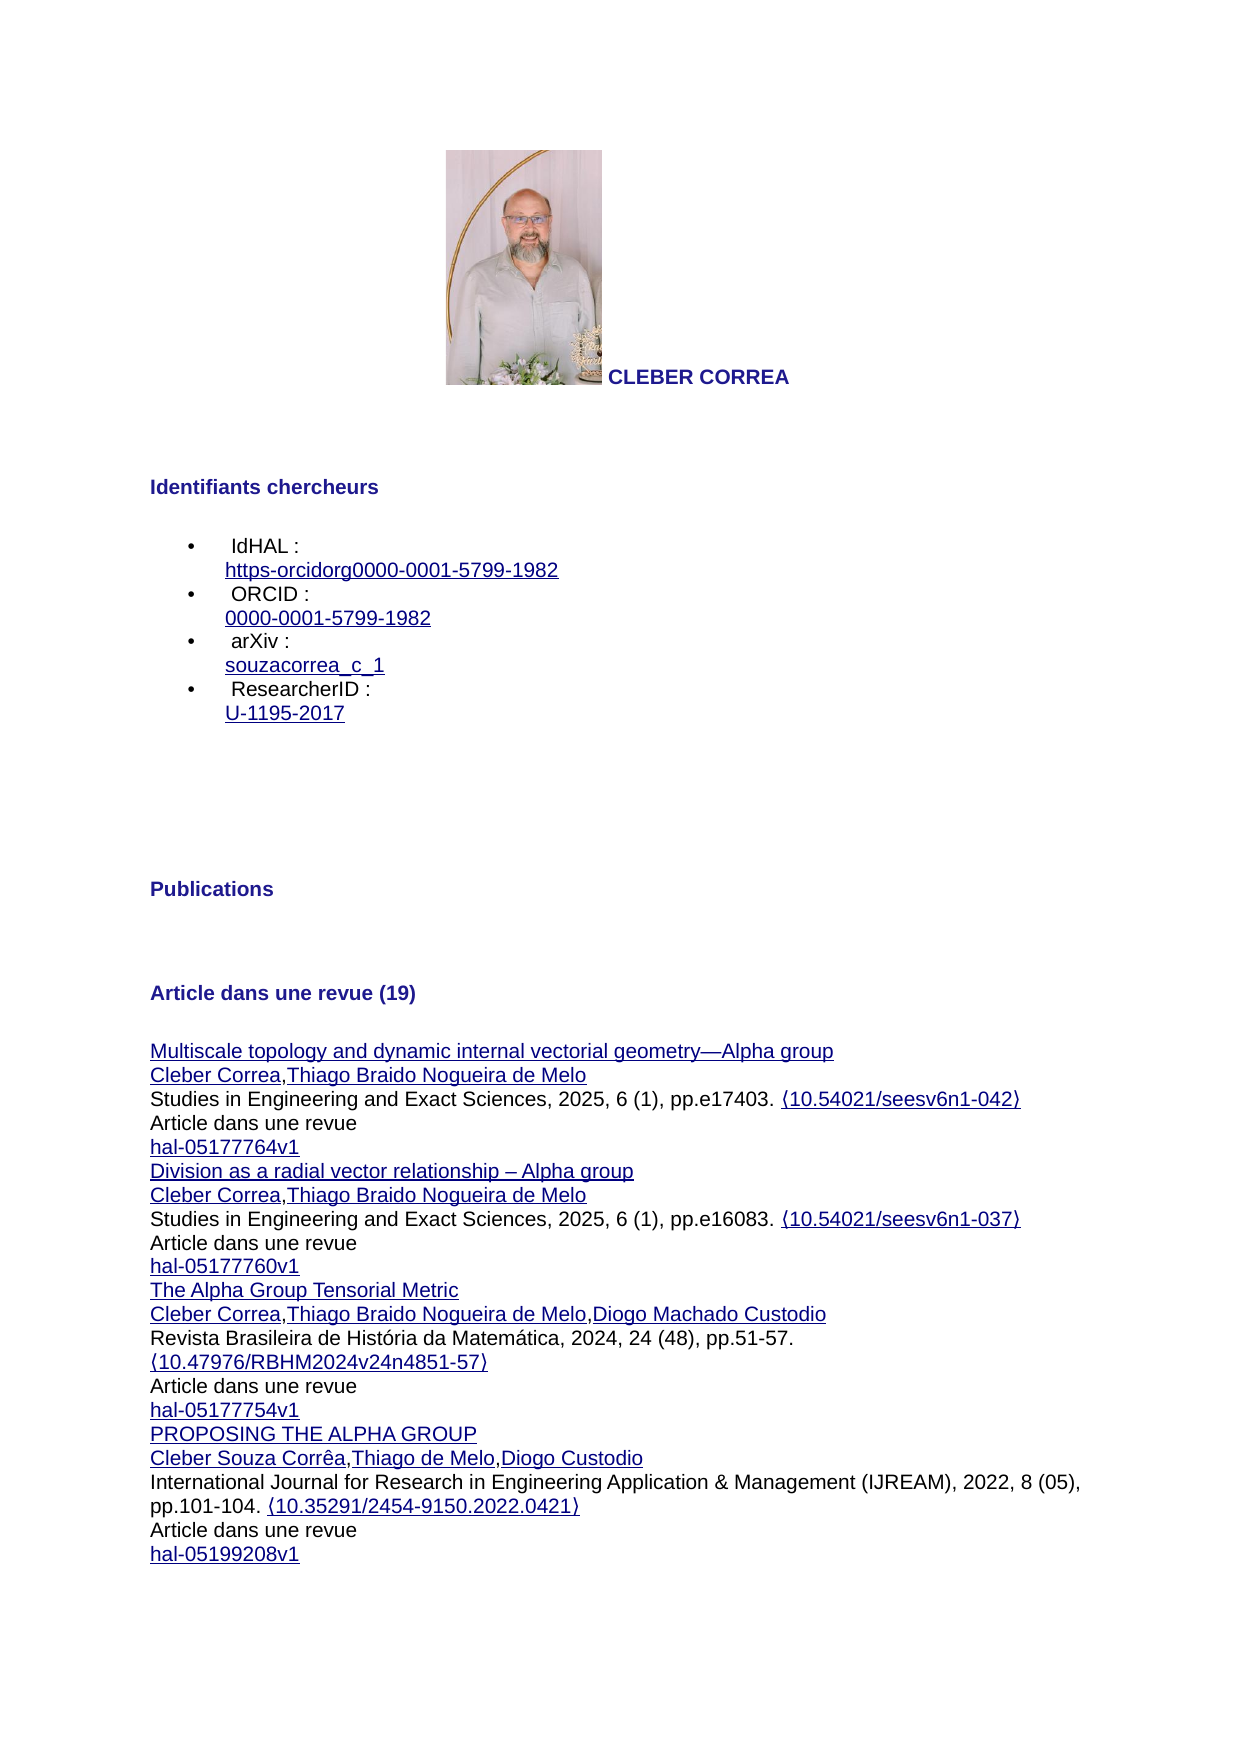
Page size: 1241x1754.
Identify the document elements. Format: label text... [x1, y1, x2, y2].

table_cell Division as a radial vector relationship – Alpha group Cleber Correa,Thiago Braido Nogueira de Melo Studies in Engineering and Exact Sciences, 2025, 6 (1), pp.e16083. ⟨10.54021/seesv6n1-037⟩ Article dans une revue hal-05177760v1 [150, 1159, 1090, 1278]
list ORCID : [187, 581, 1090, 605]
list arXiv : [187, 629, 1090, 653]
subtitle Identifiants chercheurs [150, 475, 1090, 499]
list https-orcidorg0000-0001-5799-1982 [187, 557, 1090, 581]
picture [445, 150, 602, 385]
list 0000-0001-5799-1982 [187, 605, 1090, 629]
subtitle Article dans une revue (19) [150, 980, 1090, 1004]
table_header Multiscale topology and dynamic internal vectorial geometry—Alpha group Cleber Correa,Thiago Braido Nogueira de Melo Studies in Engineering and Exact Sciences, 2025, 6 (1), pp.e17403. ⟨10.54021/seesv6n1-042⟩ Article dans une revue hal-05177764v1 [150, 1039, 1090, 1158]
list ResearcherID : [187, 677, 1090, 701]
table_cell PROPOSING THE ALPHA GROUP Cleber Souza Corrêa,Thiago de Melo,Diogo Custodio International Journal for Research in Engineering Application & Management (IJREAM), 2022, 8 (05), pp.101-104. ⟨10.35291/2454-9150.2022.0421⟩ Article dans une revue hal-05199208v1 [150, 1422, 1090, 1566]
list IdHAL : [187, 533, 1090, 557]
list U-1195-2017 [187, 701, 1090, 725]
subtitle CLEBER CORREA [150, 150, 1090, 389]
subtitle Publications [150, 877, 1090, 901]
table_cell The Alpha Group Tensorial Metric Cleber Correa,Thiago Braido Nogueira de Melo,Diogo Machado Custodio Revista Brasileira de História da Matemática, 2024, 24 (48), pp.51-57. ⟨10.47976/RBHM2024v24n4851-57⟩ Article dans une revue hal-05177754v1 [150, 1278, 1090, 1422]
list souzacorrea_c_1 [187, 653, 1090, 677]
